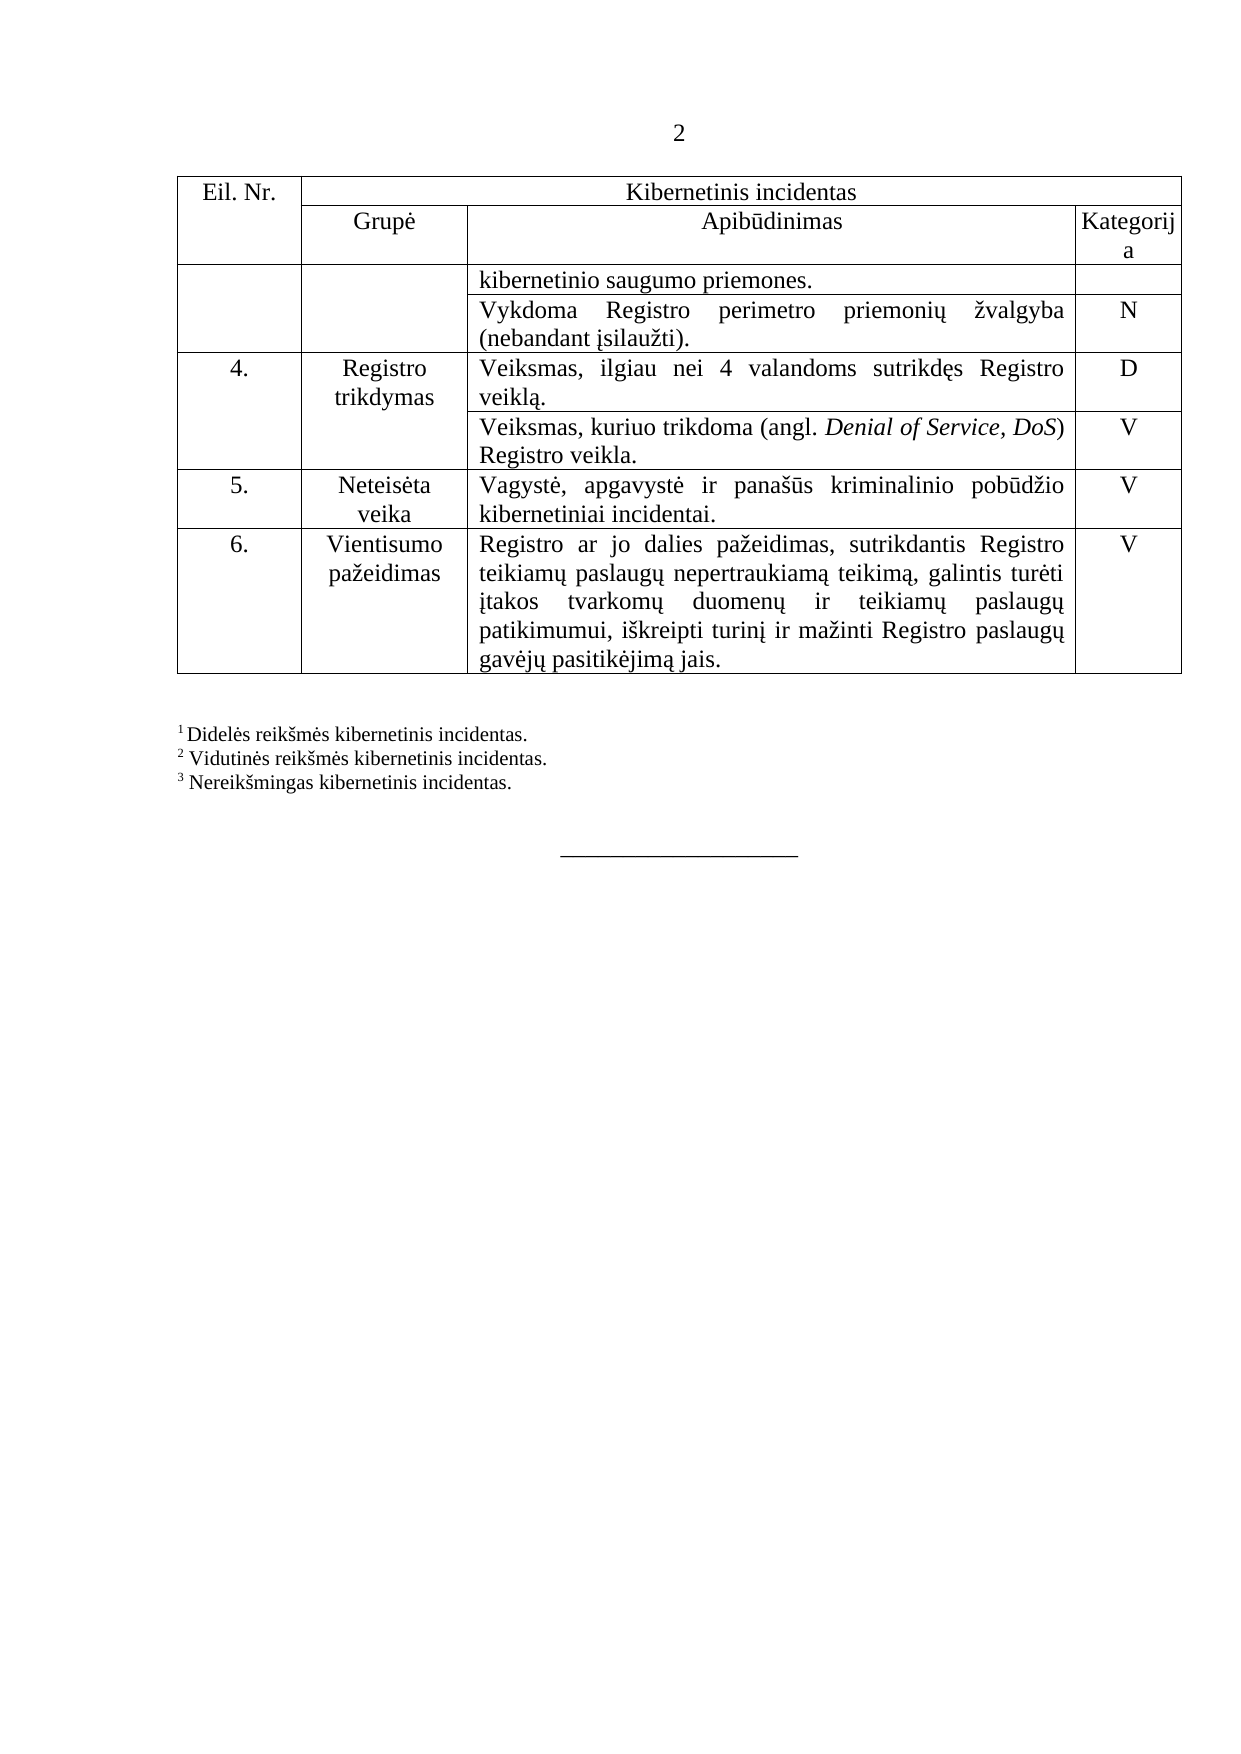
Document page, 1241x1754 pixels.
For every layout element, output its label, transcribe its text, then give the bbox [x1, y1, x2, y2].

table_cell Vagystė, apgavystė ir panašūs kriminalinio pobūdžio kibernetiniai incidentai. [468, 470, 1075, 528]
table_cell Kategorija [1076, 206, 1181, 264]
table_cell Neteisėta veika [302, 470, 467, 528]
table_cell D [1076, 353, 1181, 411]
table_cell Registro trikdymas [302, 353, 467, 469]
table_cell Apibūdinimas [468, 206, 1075, 264]
table_cell Veiksmas, kuriuo trikdoma (angl. Denial of Service, DoS) Registro veikla. [468, 412, 1075, 469]
table_cell Registro ar jo dalies pažeidimas, sutrikdantis Registro teikiamų paslaugų nepertraukiamą teikimą, galintis turėti įtakos tvarkomų duomenų ir teikiamų paslaugų patikimumui, iškreipti turinį ir mažinti Registro paslaugų gavėjų pasitikėjimą jais. [468, 529, 1075, 673]
table_cell kibernetinio saugumo priemones. [468, 265, 1075, 294]
table_header Kibernetinis incidentas [302, 177, 1181, 205]
table_cell 4. [178, 353, 301, 469]
table_cell V [1076, 470, 1181, 528]
table_header Eil. Nr. [178, 177, 301, 264]
table_cell [302, 265, 467, 352]
table_cell V [1076, 412, 1181, 469]
table_cell 5. [178, 470, 301, 528]
table_cell V [1076, 529, 1181, 673]
text ___________________ [177, 831, 1181, 860]
table_cell Vykdoma Registro perimetro priemonių žvalgyba (nebandant įsilaužti). [468, 295, 1075, 352]
text 3 Nereikšmingas kibernetinis incidentas. [177, 770, 1181, 794]
table_cell Grupė [302, 206, 467, 264]
table_cell Vientisumo pažeidimas [302, 529, 467, 673]
text 2 Vidutinės reikšmės kibernetinis incidentas. [177, 746, 1181, 770]
table_cell N [1076, 295, 1181, 352]
table_cell [178, 265, 301, 352]
table_cell [1076, 265, 1181, 294]
text 1 Didelės reikšmės kibernetinis incidentas. [177, 722, 1181, 746]
table_cell Veiksmas, ilgiau nei 4 valandoms sutrikdęs Registro veiklą. [468, 353, 1075, 411]
table_cell 6. [178, 529, 301, 673]
